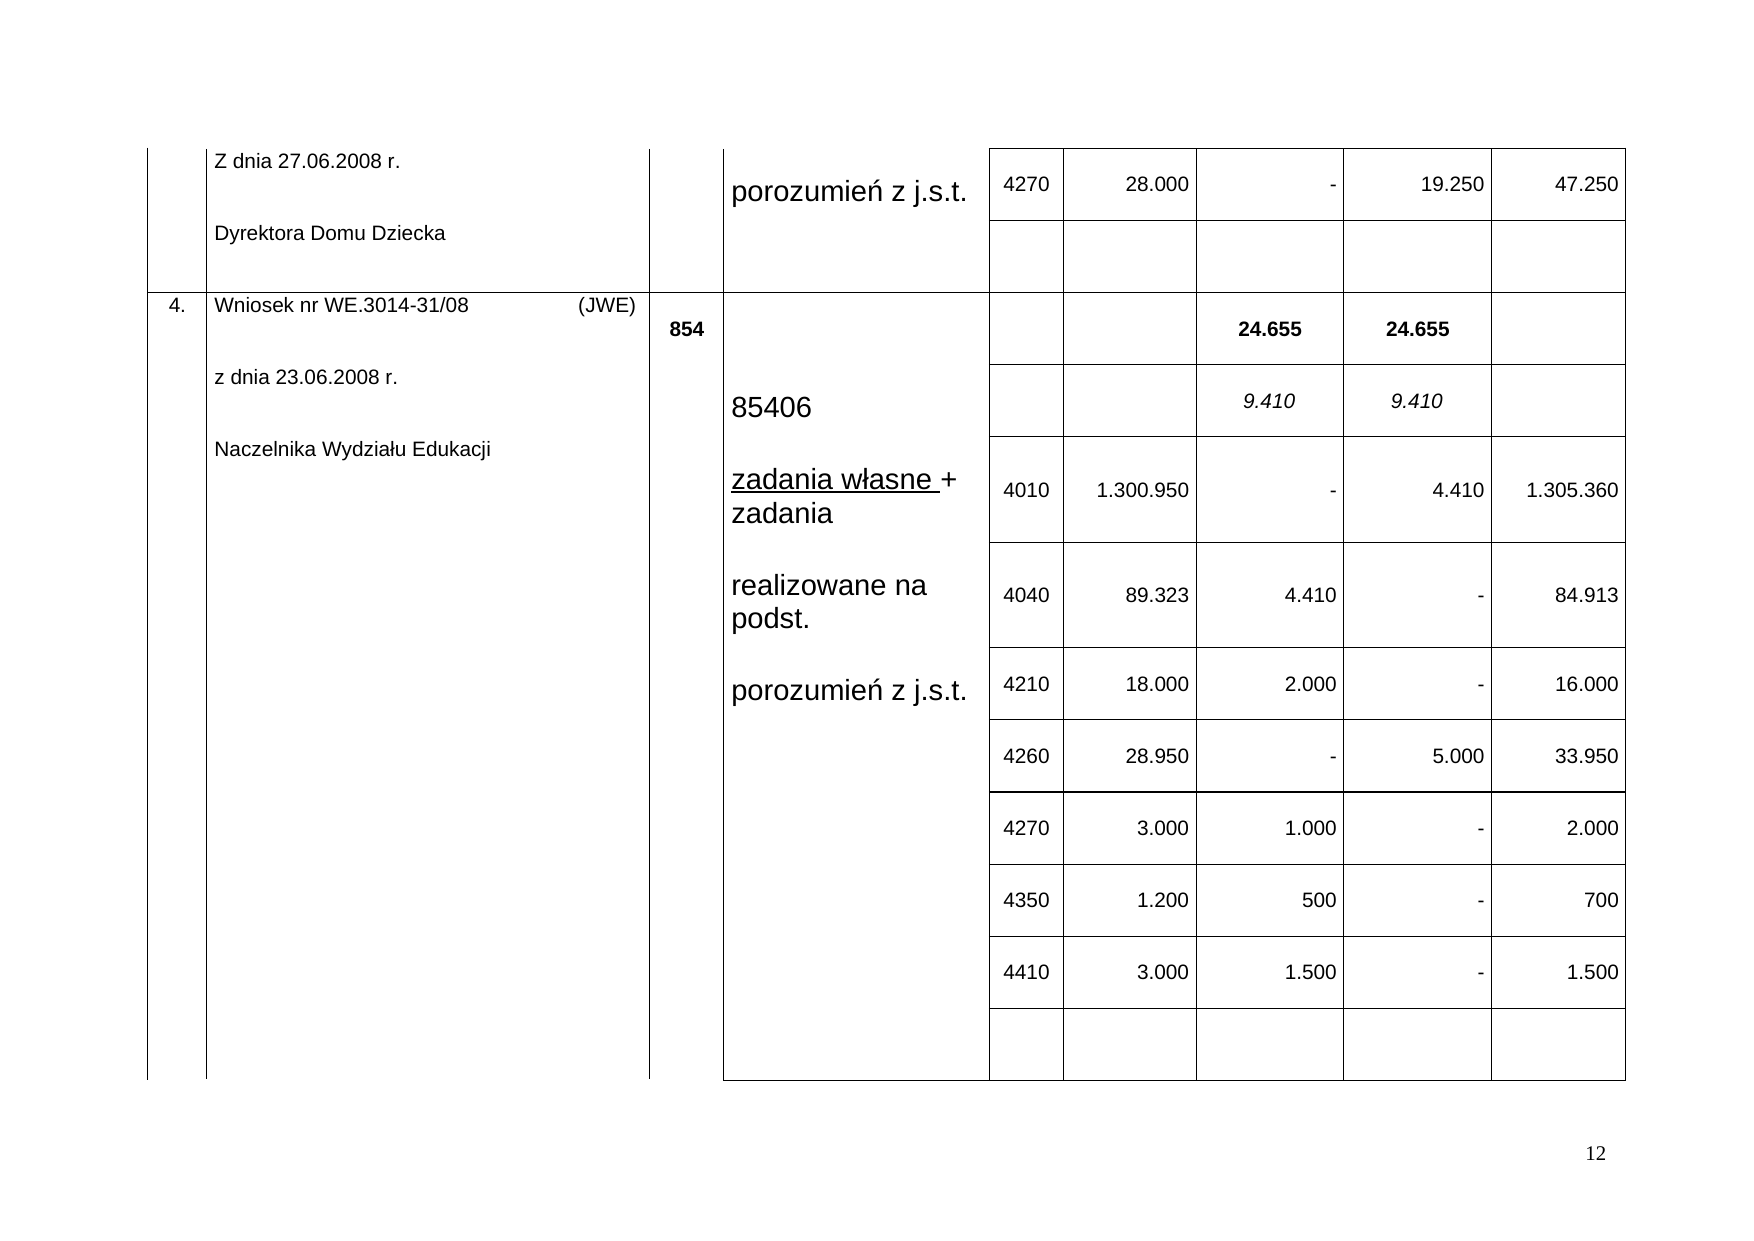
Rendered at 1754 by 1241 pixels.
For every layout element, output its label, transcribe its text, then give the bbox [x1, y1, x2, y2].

table_cell [990, 1009, 1063, 1080]
table_cell 47.250 [1492, 149, 1625, 220]
table_cell 4. [148, 293, 206, 364]
table_cell 4410 [990, 937, 1063, 1008]
table_cell - [1344, 648, 1491, 719]
table_cell Z dnia 27.06.2008 r. [207, 148, 649, 220]
table_cell 4.410 [1344, 437, 1491, 542]
table_cell [1064, 1009, 1196, 1080]
table_cell 3.000 [1064, 793, 1196, 863]
table_cell [1197, 221, 1343, 292]
table_cell z dnia 23.06.2008 r. [207, 364, 649, 436]
table_cell porozumień z j.s.t. [724, 148, 989, 220]
table_cell 700 [1492, 865, 1625, 936]
table_cell 3.000 [1064, 937, 1196, 1008]
table_cell [1492, 293, 1625, 364]
table_cell [650, 719, 723, 791]
table_cell [1492, 221, 1625, 292]
table_cell Naczelnika Wydziału Edukacji [207, 436, 649, 542]
table_cell 500 [1197, 865, 1343, 936]
table_cell [650, 791, 723, 863]
table_cell [148, 791, 206, 863]
table_cell [1492, 365, 1625, 436]
table_cell [1064, 365, 1196, 436]
table_cell [1064, 293, 1196, 364]
table_cell 4010 [990, 437, 1063, 542]
table_cell 1.500 [1197, 937, 1343, 1008]
table_cell [148, 936, 206, 1008]
table_cell 1.200 [1064, 865, 1196, 936]
table_cell 1.305.360 [1492, 437, 1625, 542]
table_cell [148, 719, 206, 791]
table_cell 9.410 [1197, 365, 1343, 436]
table_cell 16.000 [1492, 648, 1625, 719]
table_cell [724, 1008, 989, 1080]
table_cell [1344, 1009, 1491, 1080]
table_cell [207, 719, 649, 791]
table_cell [724, 719, 989, 791]
table_cell 2.000 [1197, 648, 1343, 719]
table_cell porozumień z j.s.t. [724, 647, 989, 719]
table_cell 19.250 [1344, 149, 1491, 220]
table_cell 28.950 [1064, 720, 1196, 791]
table_cell [207, 936, 649, 1008]
table_cell Wniosek nr WE.3014-31/08 (JWE) [207, 293, 649, 364]
table_cell [1492, 1009, 1625, 1080]
table_cell 28.000 [1064, 149, 1196, 220]
table_cell 4.410 [1197, 543, 1343, 647]
table_cell [650, 864, 723, 936]
table_cell [724, 936, 989, 1008]
table_cell [650, 220, 723, 292]
table_cell [650, 647, 723, 719]
table_cell 4270 [990, 793, 1063, 863]
table_cell [990, 365, 1063, 436]
table_cell [650, 148, 723, 220]
table_cell [990, 221, 1063, 292]
table_cell 5.000 [1344, 720, 1491, 791]
table_cell [148, 864, 206, 936]
table_cell [724, 791, 989, 863]
table_cell - [1344, 865, 1491, 936]
table_cell 4270 [990, 149, 1063, 220]
table_cell [650, 542, 723, 647]
table_cell 1.000 [1197, 793, 1343, 863]
table_cell [148, 647, 206, 719]
table_cell 4040 [990, 543, 1063, 647]
table_cell [650, 364, 723, 436]
table_cell 1.300.950 [1064, 437, 1196, 542]
table_cell [148, 148, 206, 220]
table_cell [207, 542, 649, 647]
table_cell [207, 647, 649, 719]
table_cell [148, 1008, 207, 1080]
table_cell [207, 1008, 650, 1080]
table_cell - [1344, 543, 1491, 647]
table_cell - [1197, 437, 1343, 542]
table_cell [1064, 221, 1196, 292]
table_cell 89.323 [1064, 543, 1196, 647]
table_cell 4210 [990, 648, 1063, 719]
table_cell [207, 864, 649, 936]
table_cell [148, 364, 206, 436]
table_cell [207, 791, 649, 863]
table_cell [148, 542, 206, 647]
table_cell 1.500 [1492, 937, 1625, 1008]
table_cell [1197, 1009, 1343, 1080]
table_cell [650, 1008, 723, 1080]
table_cell 9.410 [1344, 365, 1491, 436]
table_cell Dyrektora Domu Dziecka [207, 220, 649, 292]
table_cell realizowane na podst. [724, 542, 989, 647]
table_cell [724, 293, 989, 364]
table_cell 2.000 [1492, 793, 1625, 863]
table_cell 854 [650, 293, 723, 364]
table_cell [1344, 221, 1491, 292]
table_cell 84.913 [1492, 543, 1625, 647]
table_cell - [1344, 793, 1491, 863]
table_cell - [1197, 149, 1343, 220]
table_cell 85406 [724, 364, 989, 436]
table_cell [148, 220, 206, 292]
table_cell [990, 293, 1063, 364]
table_cell 24.655 [1344, 293, 1491, 364]
table_cell 4350 [990, 865, 1063, 936]
table_cell [148, 436, 206, 542]
table_cell 4260 [990, 720, 1063, 791]
table_cell 18.000 [1064, 648, 1196, 719]
table_cell [650, 436, 723, 542]
table_cell - [1344, 937, 1491, 1008]
table_cell [724, 864, 989, 936]
table_cell 33.950 [1492, 720, 1625, 791]
table_cell 24.655 [1197, 293, 1343, 364]
table_cell zadania własne + zadania [724, 436, 989, 542]
table_cell [724, 220, 989, 292]
table_cell - [1197, 720, 1343, 791]
table_cell [650, 936, 723, 1008]
